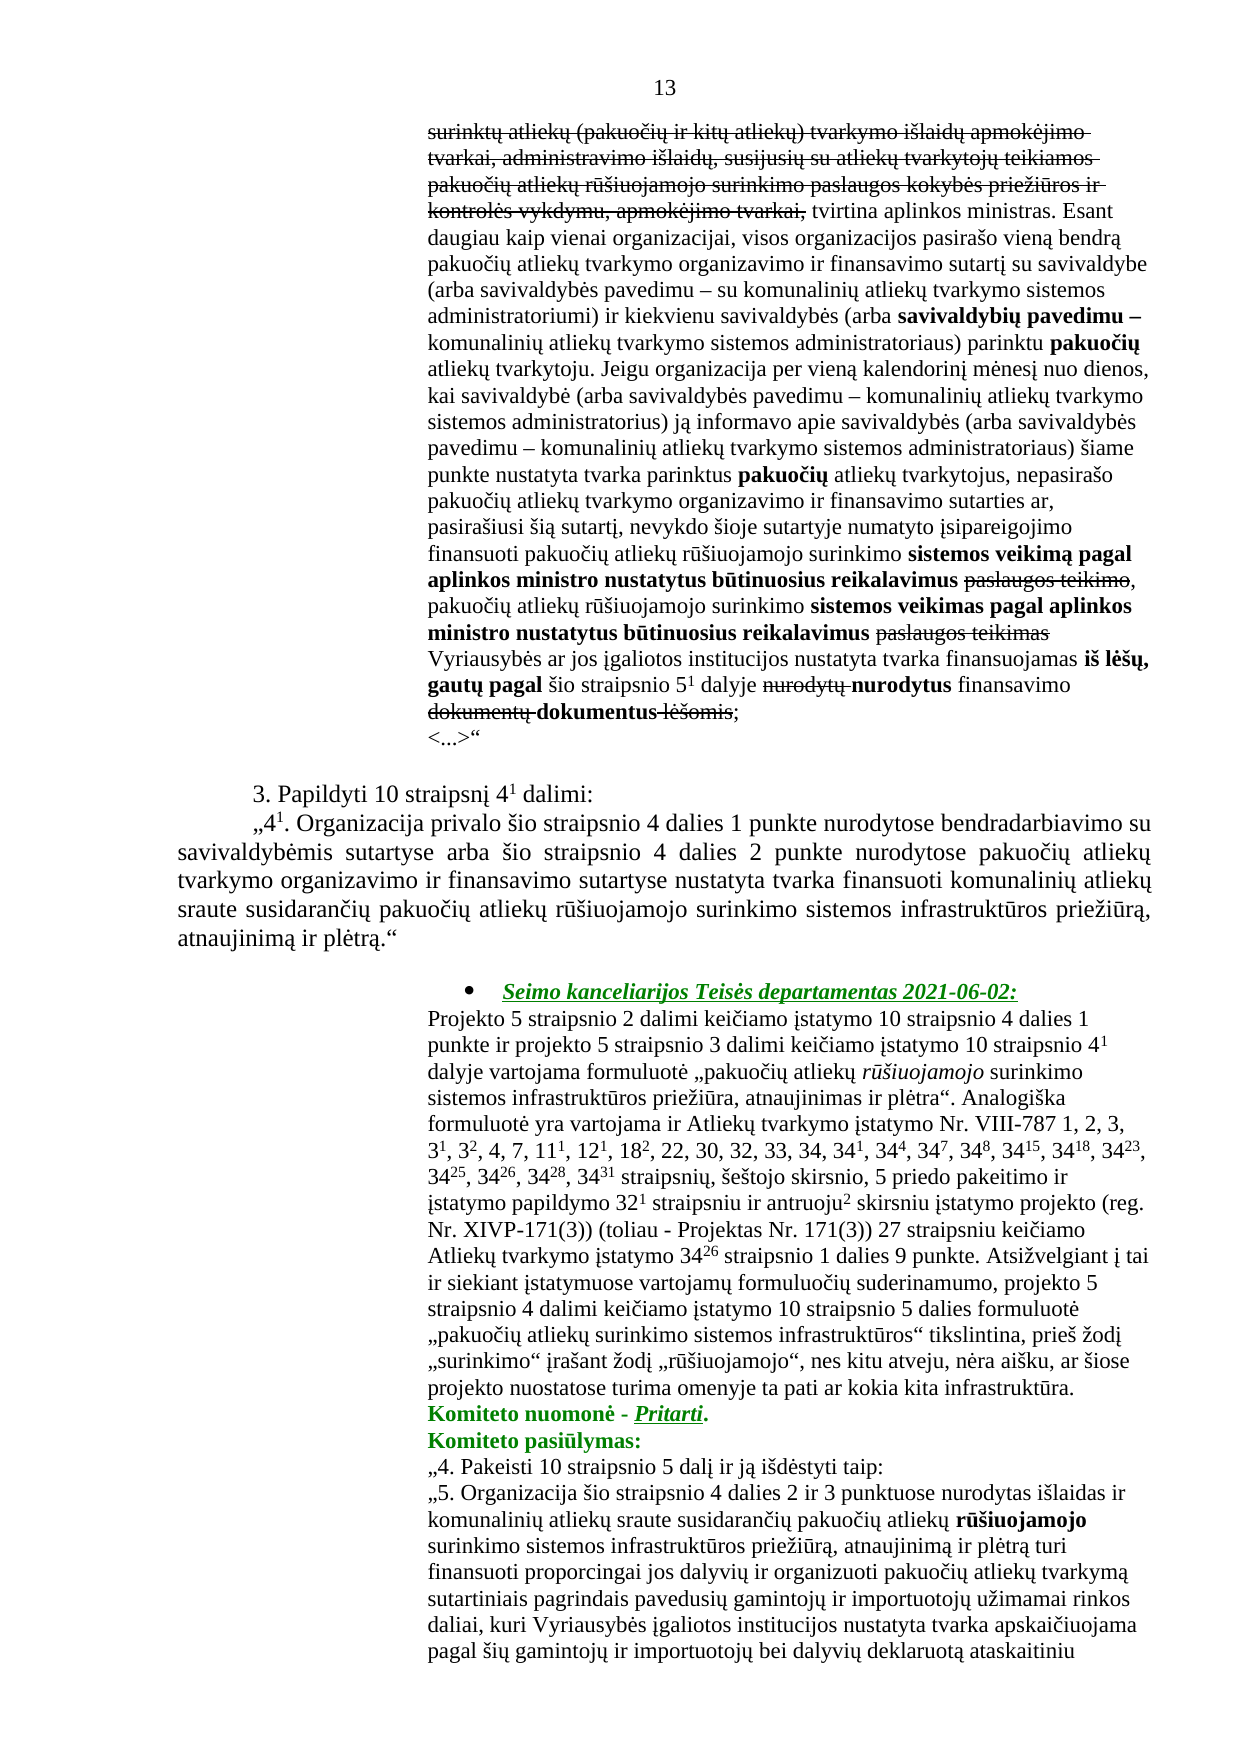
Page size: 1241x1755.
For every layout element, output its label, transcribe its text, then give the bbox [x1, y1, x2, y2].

text Komiteto pasiūlymas: [427, 1427, 1152, 1453]
text „41. Organizacija privalo šio straipsnio 4 dalies 1 punkte nurodytose bendradarbiavimo su savivaldybėmis sutartyse arba šio straipsnio 4 dalies 2 punkte nurodytose pakuočių atliekų tvarkymo organizavimo ir finansavimo sutartyse nustatyta tvarka finansuoti komunalinių atliekų sraute susidarančių pakuočių atliekų rūšiuojamojo surinkimo sistemos infrastruktūros priežiūrą, atnaujinimą ir plėtrą.“ [177, 808, 1152, 952]
text Projekto 5 straipsnio 2 dalimi keičiamo įstatymo 10 straipsnio 4 dalies 1 punkte ir projekto 5 straipsnio 3 dalimi keičiamo įstatymo 10 straipsnio 41 dalyje vartojama formuluotė „pakuočių atliekų rūšiuojamojo surinkimo sistemos infrastruktūros priežiūra, atnaujinimas ir plėtra“. Analogiška formuluotė yra vartojama ir Atliekų tvarkymo įstatymo Nr. VIII-787 1, 2, 3, 31, 32, 4, 7, 111, 121, 182, 22, 30, 32, 33, 34, 341, 344, 347, 348, 3415, 3418, 3423, 3425, 3426, 3428, 3431 straipsnių, šeštojo skirsnio, 5 priedo pakeitimo ir įstatymo papildymo 321 straipsniu ir antruoju2 skirsniu įstatymo projekto (reg. Nr. XIVP-171(3)) (toliau - Projektas Nr. 171(3)) 27 straipsniu keičiamo Atliekų tvarkymo įstatymo 3426 straipsnio 1 dalies 9 punkte. Atsižvelgiant į tai ir siekiant įstatymuose vartojamų formuluočių suderinamumo, projekto 5 straipsnio 4 dalimi keičiamo įstatymo 10 straipsnio 5 dalies formuluotė „pakuočių atliekų surinkimo sistemos infrastruktūros“ tikslintina, prieš žodį „surinkimo“ įrašant žodį „rūšiuojamojo“, nes kitu atveju, nėra aišku, ar šiose projekto nuostatose turima omenyje ta pati ar kokia kita infrastruktūra. [427, 1005, 1152, 1400]
text 3. Papildyti 10 straipsnį 41 dalimi: [177, 779, 1152, 808]
text <...>“ [427, 724, 1152, 751]
text „4. Pakeisti 10 straipsnio 5 dalį ir ją išdėstyti taip: [427, 1453, 1152, 1479]
list Seimo kanceliarijos Teisės departamentas 2021-06-02: [465, 978, 1152, 1005]
text Komiteto nuomonė - Pritarti. [427, 1400, 1152, 1427]
text „5. Organizacija šio straipsnio 4 dalies 2 ir 3 punktuose nurodytas išlaidas ir komunalinių atliekų sraute susidarančių pakuočių atliekų rūšiuojamojo surinkimo sistemos infrastruktūros priežiūrą, atnaujinimą ir plėtrą turi finansuoti proporcingai jos dalyvių ir organizuoti pakuočių atliekų tvarkymą sutartiniais pagrindais pavedusių gamintojų ir importuotojų užimamai rinkos daliai, kuri Vyriausybės įgaliotos institucijos nustatyta tvarka apskaičiuojama pagal šių gamintojų ir importuotojų bei dalyvių deklaruotą ataskaitiniu [427, 1479, 1152, 1664]
text surinktų atliekų (pakuočių ir kitų atliekų) tvarkymo išlaidų apmokėjimo tvarkai, administravimo išlaidų, susijusių su atliekų tvarkytojų teikiamos pakuočių atliekų rūšiuojamojo surinkimo paslaugos kokybės priežiūros ir kontrolės vykdymu, apmokėjimo tvarkai, tvirtina aplinkos ministras. Esant daugiau kaip vienai organizacijai, visos organizacijos pasirašo vieną bendrą pakuočių atliekų tvarkymo organizavimo ir finansavimo sutartį su savivaldybe (arba savivaldybės pavedimu – su komunalinių atliekų tvarkymo sistemos administratoriumi) ir kiekvienu savivaldybės (arba savivaldybių pavedimu – komunalinių atliekų tvarkymo sistemos administratoriaus) parinktu pakuočių atliekų tvarkytoju. Jeigu organizacija per vieną kalendorinį mėnesį nuo dienos, kai savivaldybė (arba savivaldybės pavedimu – komunalinių atliekų tvarkymo sistemos administratorius) ją informavo apie savivaldybės (arba savivaldybės pavedimu – komunalinių atliekų tvarkymo sistemos administratoriaus) šiame punkte nustatyta tvarka parinktus pakuočių atliekų tvarkytojus, nepasirašo pakuočių atliekų tvarkymo organizavimo ir finansavimo sutarties ar, pasirašiusi šią sutartį, nevykdo šioje sutartyje numatyto įsipareigojimo finansuoti pakuočių atliekų rūšiuojamojo surinkimo sistemos veikimą pagal aplinkos ministro nustatytus būtinuosius reikalavimus paslaugos teikimo, pakuočių atliekų rūšiuojamojo surinkimo sistemos veikimas pagal aplinkos ministro nustatytus būtinuosius reikalavimus paslaugos teikimas Vyriausybės ar jos įgaliotos institucijos nustatyta tvarka finansuojamas iš lėšų, gautų pagal šio straipsnio 51 dalyje nurodytų nurodytus finansavimo dokumentų dokumentus lėšomis; [427, 118, 1152, 724]
